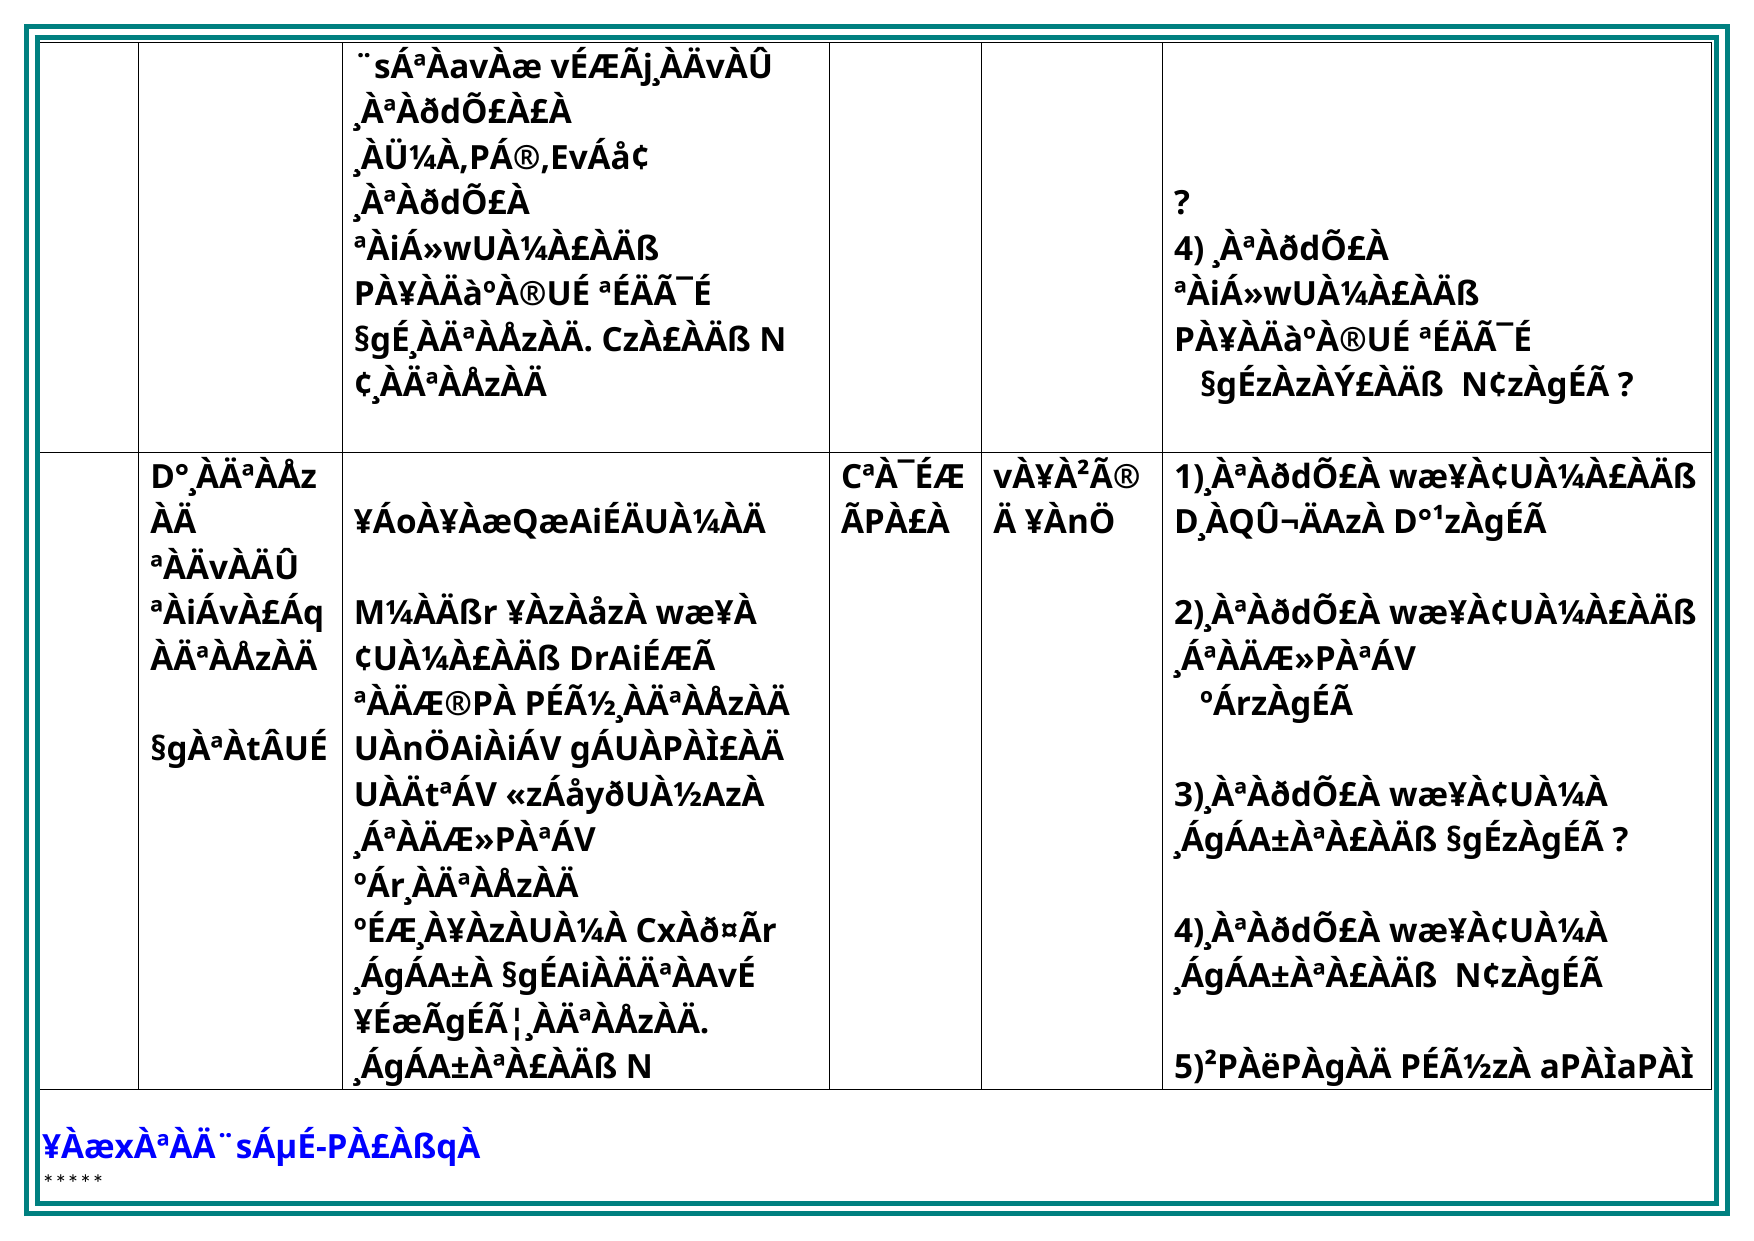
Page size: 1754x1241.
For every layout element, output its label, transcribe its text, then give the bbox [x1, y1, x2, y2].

table_cell [830, 43, 981, 452]
table_cell [40, 43, 138, 452]
table_cell ? 4) ¸ÀªÀðdÕ£À ªÀiÁ»wUÀ¼À£ÀÄß PÀ¥ÀÄàºÀ®UÉ ªÉÄÃ¯É §gÉzÀzÀÝ£ÀÄß N¢zÀgÉÃ ? [1163, 43, 1711, 452]
table_cell CªÀ¯ÉÆÃPÀ£À [830, 453, 981, 1088]
table_cell vÀ¥À²Ã®Ä ¥ÀnÖ [982, 453, 1162, 1088]
table_cell ¨sÁªÀavÀæ vÉÆÃj¸ÀÄvÀÛ ¸ÀªÀðdÕ£À£À ¸ÀÜ¼À,PÁ®,EvÁå¢ ¸ÀªÀðdÕ£À ªÀiÁ»wUÀ¼À£ÀÄß PÀ¥ÀÄàºÀ®UÉ ªÉÄÃ¯É §gÉ¸ÀÄªÀÅzÀÄ. CzÀ£ÀÄß N¢¸ÀÄªÀÅzÀÄ [343, 43, 829, 452]
table_cell ¥ÁoÀ¥ÀæQæAiÉÄUÀ¼ÀÄ M¼ÀÄßr ¥ÀzÀåzÀ wæ¥À¢UÀ¼À£ÀÄß DrAiÉÆÃ ªÀÄÆ®PÀ PÉÃ½¸ÀÄªÀÅzÀÄ UÀnÖAiÀiÁV gÁUÀPÀÌ£ÀÄ UÀÄtªÁV «zÁåyðUÀ½AzÀ ¸ÁªÀÄÆ»PÀªÁV ºÁr¸ÀÄªÀÅzÀÄ ºÉÆ¸À¥ÀzÀUÀ¼À CxÀð¤Ãr ¸ÁgÁA±À §gÉAiÀÄÄªÀAvÉ ¥ÉæÃgÉÃ¦¸ÀÄªÀÅzÀÄ. ¸ÁgÁA±ÀªÀ£ÀÄß N [343, 453, 829, 1088]
table_cell [139, 43, 342, 452]
table_cell D°¸ÀÄªÀÅzÀÄ ªÀÄvÀÄÛ ªÀiÁvÀ£ÁqÀÄªÀÅzÀÄ §gÀªÀtÂUÉ [139, 453, 342, 1088]
table_cell [982, 43, 1162, 452]
table_cell 1)¸ÀªÀðdÕ£À wæ¥À¢UÀ¼À£ÀÄß D¸ÀQÛ¬ÄAzÀ D°¹zÀgÉÃ 2)¸ÀªÀðdÕ£À wæ¥À¢UÀ¼À£ÀÄß ¸ÁªÀÄÆ»PÀªÁV ºÁrzÀgÉÃ 3)¸ÀªÀðdÕ£À wæ¥À¢UÀ¼À ¸ÁgÁA±ÀªÀ£ÀÄß §gÉzÀgÉÃ ? 4)¸ÀªÀðdÕ£À wæ¥À¢UÀ¼À ¸ÁgÁA±ÀªÀ£ÀÄß N¢zÀgÉÃ 5)²PÀëPÀgÀÄ PÉÃ½zÀ aPÀÌaPÀÌ [1163, 453, 1711, 1088]
table_cell [40, 453, 138, 1088]
